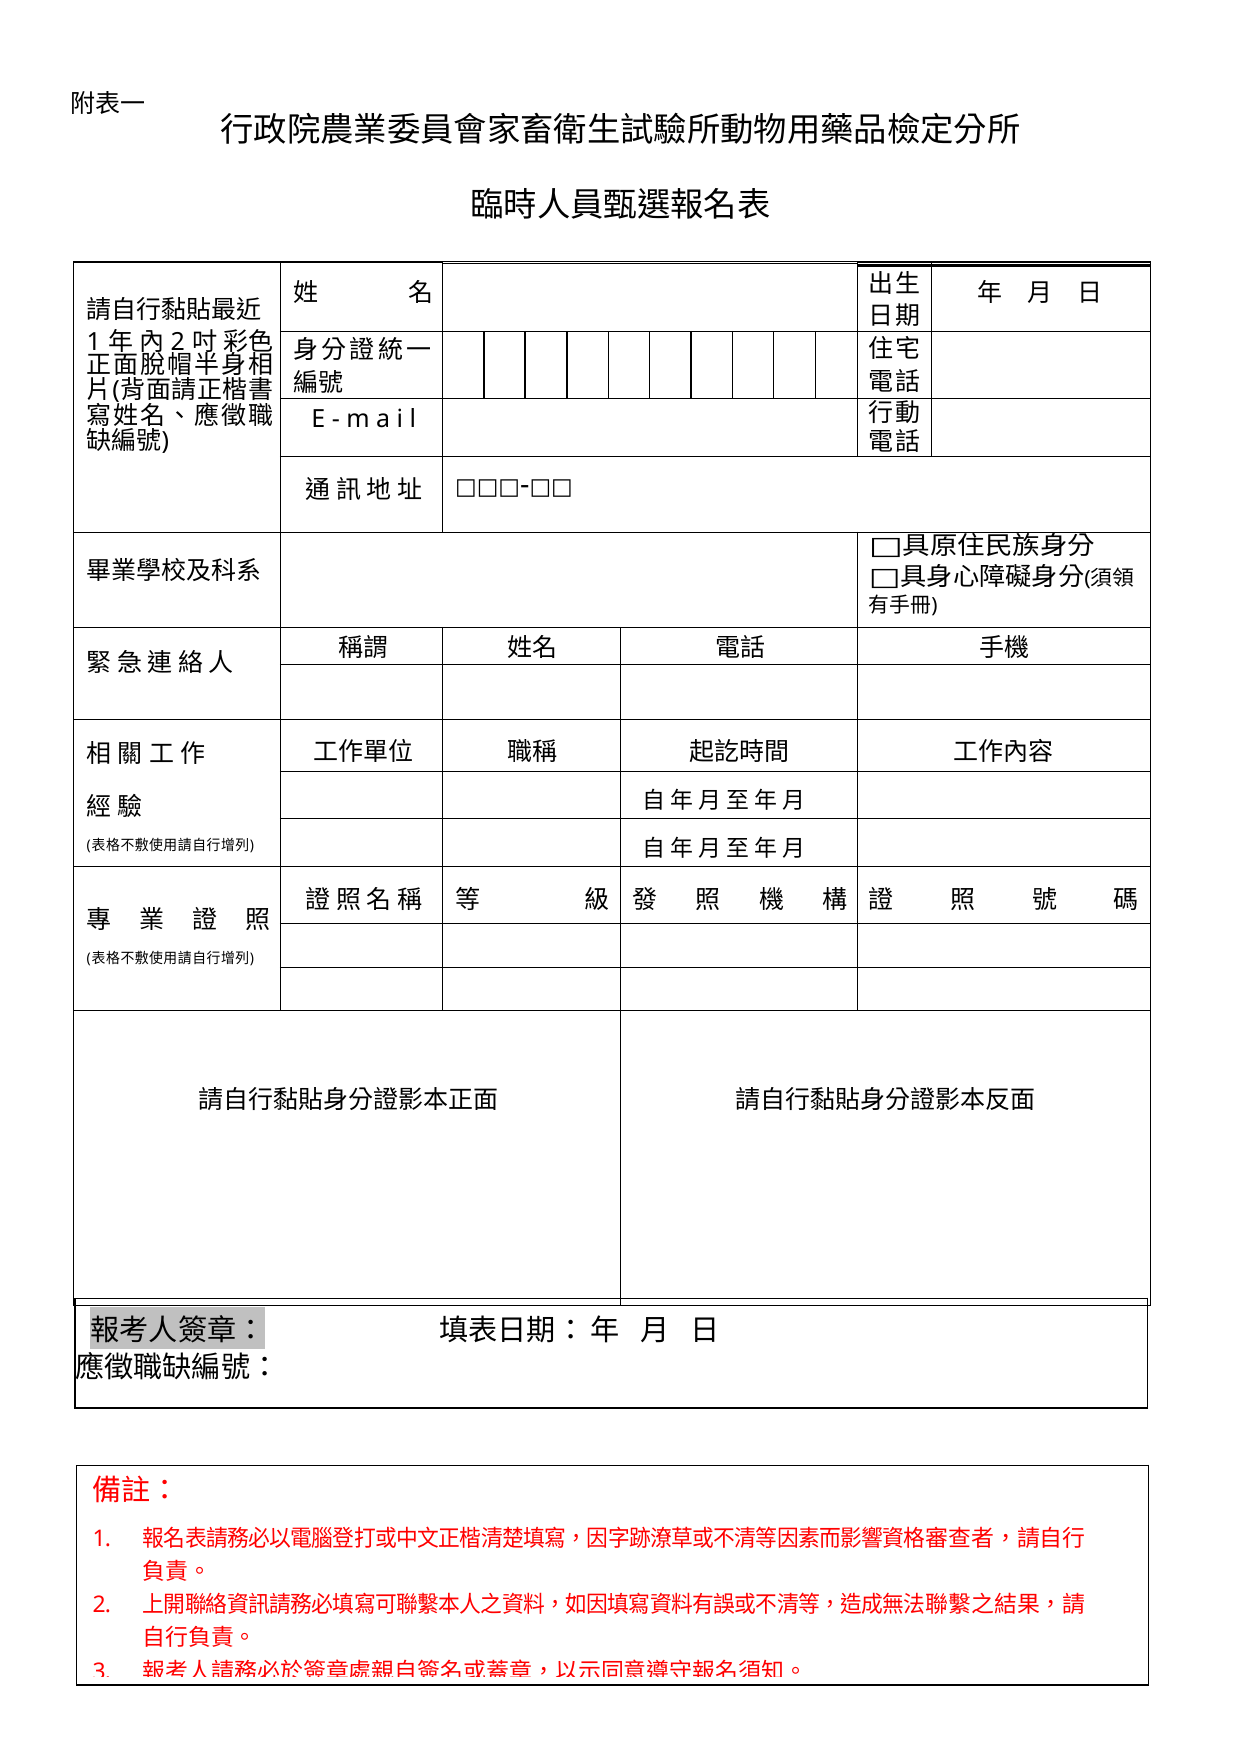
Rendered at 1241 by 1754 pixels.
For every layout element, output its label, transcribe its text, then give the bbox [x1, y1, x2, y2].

table_cell [281, 819, 442, 866]
table_cell 行動 電話 [858, 399, 931, 456]
table_header 出生 日期 [858, 267, 931, 331]
table_cell [858, 665, 1150, 719]
table_cell [621, 924, 857, 967]
table_cell 照 號 碼 [931, 867, 1150, 923]
table_cell [281, 772, 442, 818]
table_cell [621, 968, 857, 1010]
table_cell 證 照 名 稱 [281, 867, 442, 923]
table_cell [281, 533, 857, 627]
table_cell E - m a i l [281, 399, 442, 456]
table_cell [774, 332, 815, 398]
table_cell [609, 332, 649, 398]
table_cell 起訖時間 [621, 720, 857, 771]
table_cell □□□-□□ [443, 457, 1150, 532]
table_cell [733, 332, 773, 398]
text 應徵職缺編號： [75, 239, 1165, 1402]
table_cell [485, 332, 524, 398]
table_cell 手機 [858, 628, 1150, 664]
table_cell 職稱 [443, 720, 620, 771]
table_cell 請自行黏貼身分證影本正面 [76, 1299, 1147, 1407]
table_cell [858, 924, 1150, 967]
table_cell □具原住民族身分 □具身心障礙身分(須領 有手冊) [858, 533, 1150, 627]
table_cell 姓名 [443, 628, 620, 664]
table_cell [621, 665, 857, 719]
table_cell 證 [858, 867, 931, 923]
table_cell [858, 819, 1150, 866]
table_cell 電話 [621, 628, 857, 664]
table_cell 住宅 電話 [858, 332, 931, 398]
table_cell 畢業學校及科系 [74, 533, 280, 627]
table_cell [281, 968, 442, 1010]
text 備註： [88, 1474, 1133, 1507]
table_cell [568, 332, 608, 398]
text 行政院農業委員會家畜衛生試驗所動物用藥品檢定分所 [75, 89, 1165, 164]
table_cell [932, 399, 1150, 456]
table_cell 自 年 月 至 年 月 [621, 819, 857, 866]
table_cell 工作單位 [281, 720, 442, 771]
table_cell 等 級 [443, 867, 620, 923]
text 附表一 [70, 83, 157, 118]
table_cell [443, 968, 620, 1010]
subtitle 臨時人員甄選報名表 [75, 164, 1165, 239]
list 上開聯絡資訊請務必填寫可聯繫本人之資料，如因填寫資料有誤或不清等，造成無法聯繫之結果，請自行負責。 [92, 1586, 1093, 1652]
table_cell 發 照 [621, 867, 757, 923]
picture [123, 186, 665, 227]
table_cell [858, 968, 1150, 1010]
table_cell [443, 665, 620, 719]
subtitle [55, 76, 172, 126]
table_cell [526, 332, 566, 398]
table_cell 工作內容 [858, 720, 1150, 771]
table_cell 稱謂 [281, 628, 442, 664]
table_cell 身分證統一編號 [281, 332, 442, 398]
table_cell [281, 924, 442, 967]
table_cell [443, 332, 483, 398]
list 報考人請務必於簽章處親自簽名或蓋章，以示同意遵守報名須知。 [92, 1652, 1133, 1676]
table_header 姓 名 [281, 263, 442, 331]
table_cell 機 [757, 867, 815, 923]
table_header 請自行黏貼最近 1 年 內 2 吋 彩色正面脫帽半身相片(背面請正楷書寫姓名、應徵職缺編號) [74, 263, 280, 532]
table_cell [443, 819, 620, 866]
table_cell 通 訊 地 址 [281, 457, 442, 532]
table_cell 請自行黏貼身分證影本正面 [74, 1011, 620, 1298]
text 應徵職缺編號： [77, 1466, 1148, 1684]
table_cell [281, 665, 442, 719]
table_cell 構 [815, 867, 857, 923]
table_cell 緊 急 連 絡 人 [74, 628, 280, 719]
table_cell [932, 332, 1150, 398]
list 報名表請務必以電腦登打或中文正楷清楚填寫，因字跡潦草或不清等因素而影響資格審查者，請自行負責。 [92, 1519, 1093, 1586]
table_cell 專 業 證 照 (表格不敷使用請自行增列) [74, 867, 280, 1010]
table_header [443, 264, 857, 331]
table_header 年 月 日 [932, 267, 1150, 331]
table_cell [443, 399, 857, 456]
table_cell 請自行黏貼身分證影本反面 [621, 1011, 1150, 1305]
table_cell [858, 772, 1150, 818]
table_cell [443, 924, 620, 967]
table_cell [650, 332, 690, 398]
table_cell 自 年 月 至 年 月 [621, 772, 857, 818]
table_cell [816, 332, 857, 398]
table_cell [692, 332, 732, 398]
table_cell 相 關 工 作 經 驗 (表格不敷使用請自行增列) [74, 720, 280, 866]
table_cell [443, 772, 620, 818]
